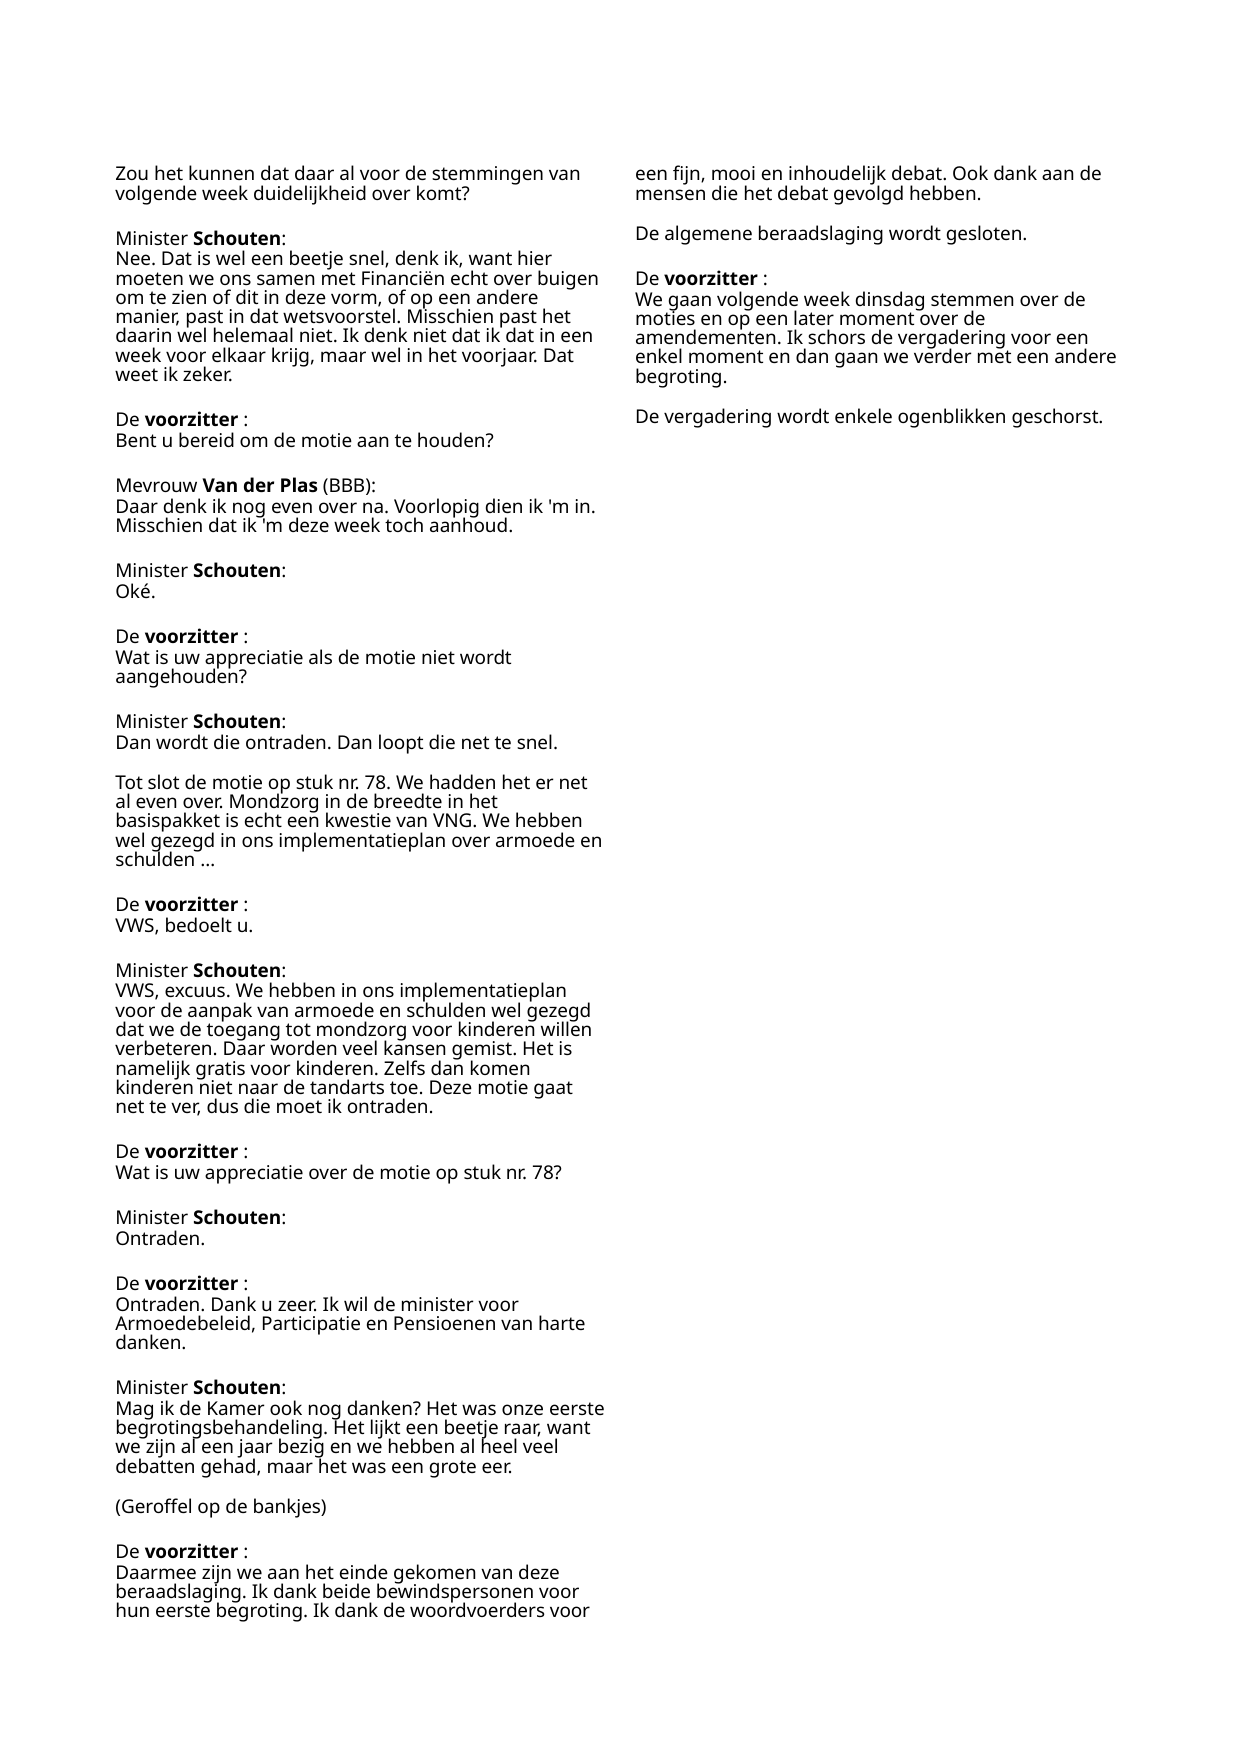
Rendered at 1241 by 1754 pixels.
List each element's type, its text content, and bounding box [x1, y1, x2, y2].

text De voorzitter : [115, 406, 605, 432]
text We gaan volgende week dinsdag stemmen over de moties en op een later moment over de amendementen. Ik schors de vergadering voor een enkel moment en dan gaan we verder met een andere begroting. [635, 291, 1125, 387]
text De voorzitter : [115, 1138, 605, 1164]
text De vergadering wordt enkele ogenblikken geschorst. [635, 408, 1125, 427]
text De voorzitter : [115, 1538, 605, 1564]
text VWS, excuus. We hebben in ons implementatieplan voor de aanpak van armoede en schulden wel gezegd dat we de toegang tot mondzorg voor kinderen willen verbeteren. Daar worden veel kansen gemist. Het is namelijk gratis voor kinderen. Zelfs dan komen kinderen niet naar de tandarts toe. Deze motie gaat net te ver, dus die moet ik ontraden. [115, 982, 605, 1117]
text Dan wordt die ontraden. Dan loopt die net te snel. [115, 734, 605, 753]
text Minister Schouten: [115, 225, 605, 250]
text Minister Schouten: [115, 957, 605, 982]
text Mevrouw Van der Plas (BBB): [115, 472, 605, 498]
text De voorzitter : [115, 1270, 605, 1296]
text De voorzitter : [115, 891, 605, 917]
text Minister Schouten: [115, 1374, 605, 1400]
text Minister Schouten: [115, 1204, 605, 1230]
text De voorzitter : [115, 623, 605, 649]
text De algemene beraadslaging wordt gesloten. [635, 225, 1125, 244]
text Daar denk ik nog even over na. Voorlopig dien ik 'm in. Misschien dat ik 'm deze week toch aanhoud. [115, 498, 605, 536]
text Tot slot de motie op stuk nr. 78. We hadden het er net al even over. Mondzorg in de breedte in het basispakket is echt een kwestie van VNG. We hebben wel gezegd in ons implementatieplan over armoede en schulden … [115, 774, 605, 870]
text Zou het kunnen dat daar al voor de stemmingen van volgende week duidelijkheid over komt? [115, 165, 605, 204]
text De voorzitter : [635, 265, 1125, 291]
text Mag ik de Kamer ook nog danken? Het was onze eerste begrotingsbehandeling. Het lijkt een beetje raar, want we zijn al een jaar bezig en we hebben al heel veel debatten gehad, maar het was een grote eer. [115, 1400, 605, 1477]
text Daarmee zijn we aan het einde gekomen van deze beraadslaging. Ik dank beide bewindspersonen voor hun eerste begroting. Ik dank de woordvoerders voor [115, 1564, 605, 1622]
text Ontraden. [115, 1230, 605, 1249]
text Wat is uw appreciatie als de motie niet wordt aangehouden? [115, 649, 605, 687]
text Oké. [115, 583, 605, 602]
text VWS, bedoelt u. [115, 917, 605, 936]
text Ontraden. Dank u zeer. Ik wil de minister voor Armoedebeleid, Participatie en Pensioenen van harte danken. [115, 1296, 605, 1353]
text Minister Schouten: [115, 557, 605, 583]
text een fijn, mooi en inhoudelijk debat. Ook dank aan de mensen die het debat gevolgd hebben. [635, 165, 1125, 204]
text Bent u bereid om de motie aan te houden? [115, 432, 605, 451]
text Nee. Dat is wel een beetje snel, denk ik, want hier moeten we ons samen met Financiën echt over buigen om te zien of dit in deze vorm, of op een andere manier, past in dat wetsvoorstel. Misschien past het daarin wel helemaal niet. Ik denk niet dat ik dat in een week voor elkaar krijg, maar wel in het voorjaar. Dat weet ik zeker. [115, 250, 605, 385]
text (Geroffel op de bankjes) [115, 1498, 605, 1517]
text Wat is uw appreciatie over de motie op stuk nr. 78? [115, 1164, 605, 1183]
text Minister Schouten: [115, 708, 605, 734]
